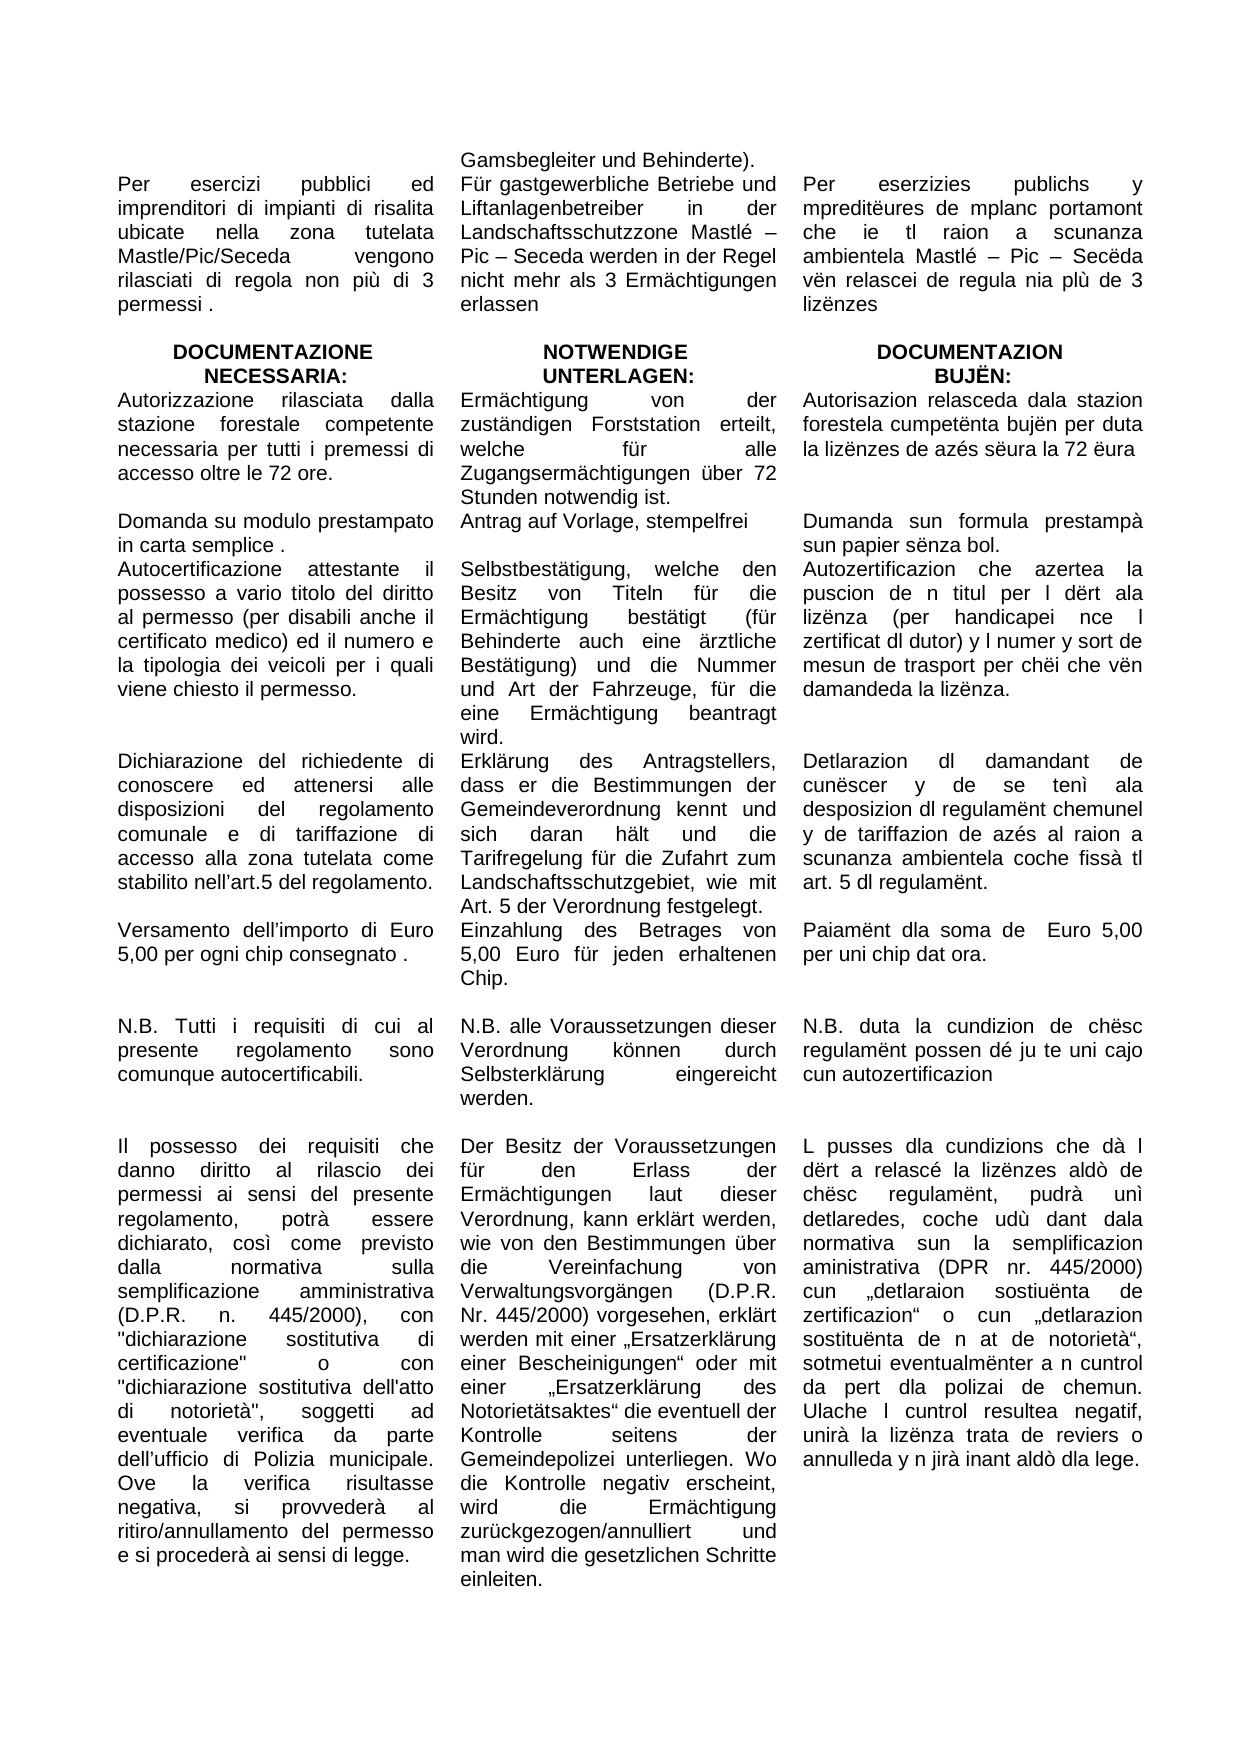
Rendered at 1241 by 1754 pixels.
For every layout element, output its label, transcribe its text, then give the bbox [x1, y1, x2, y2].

table_cell Autorisazion relasceda dala stazion forestela cumpetënta bujën per duta la lizënzes de azés sëura la 72 ëura [795, 388, 1162, 509]
table_cell N.B. alle Voraussetzungen dieser Verordnung können durch Selbsterklärung eingereicht werden. [453, 1014, 795, 1110]
table_cell Gamsbegleiter und Behinderte). [453, 148, 795, 172]
table_cell Ermächtigung von der zuständigen Forststation erteilt, welche für alle Zugangsermächtigungen über 72 Stunden notwendig ist. [453, 388, 795, 509]
table_cell L pusses dla cundizions che dà l dërt a relascé la lizënzes aldò de chësc regulamënt, pudrà unì detlaredes, coche udù dant dala normativa sun la semplificazion aministrativa (DPR nr. 445/2000) cun „detlaraion sostiuënta de zertificazion“ o cun „detlarazion sostituënta de n at de notorietà“, sotmetui eventualmënter a n cuntrol da pert dla polizai de chemun. Ulache l cuntrol resultea negatif, unirà la lizënza trata de reviers o annulleda y n jirà inant aldò dla lege. [795, 1134, 1162, 1591]
table_cell Per eserzizies publichs y mpreditëures de mplanc portamont che ie tl raion a scunanza ambientela Mastlé – Pic – Secëda vën relascei de regula nia plù de 3 lizënzes [795, 172, 1162, 316]
table_cell DOCUMENTAZION BUJËN: [795, 340, 1162, 388]
table_cell Autozertificazion che azertea la puscion de n titul per l dërt ala lizënza (per handicapei nce l zertificat dl dutor) y l numer y sort de mesun de trasport per chëi che vën damandeda la lizënza. [795, 557, 1162, 749]
table_cell [110, 1110, 453, 1134]
table_cell Versamento dell’importo di Euro 5,00 per ogni chip consegnato . [110, 918, 453, 990]
table_cell Detlarazion dl damandant de cunëscer y de se tenì ala desposizion dl regulamënt chemunel y de tariffazion de azés al raion a scunanza ambientela coche fissà tl art. 5 dl regulamënt. [795, 749, 1162, 918]
table_cell N.B. Tutti i requisiti di cui al presente regolamento sono comunque autocertificabili. [110, 1014, 453, 1110]
table_cell [110, 316, 453, 340]
table_cell Für gastgewerbliche Betriebe und Liftanlagenbetreiber in der Landschaftsschutzzone Mastlé – Pic – Seceda werden in der Regel nicht mehr als 3 Ermächtigungen erlassen [453, 172, 795, 316]
table_cell [795, 1591, 1162, 1616]
table_cell Autocertificazione attestante il possesso a vario titolo del diritto al permesso (per disabili anche il certificato medico) ed il numero e la tipologia dei veicoli per i quali viene chiesto il permesso. [110, 557, 453, 749]
table_cell Autorizzazione rilasciata dalla stazione forestale competente necessaria per tutti i premessi di accesso oltre le 72 ore. [110, 388, 453, 509]
table_cell [453, 1591, 795, 1616]
table_cell Il possesso dei requisiti che danno diritto al rilascio dei permessi ai sensi del presente regolamento, potrà essere dichiarato, così come previsto dalla normativa sulla semplificazione amministrativa (D.P.R. n. 445/2000), con "dichiarazione sostitutiva di certificazione" o con "dichiarazione sostitutiva dell'atto di notorietà", soggetti ad eventuale verifica da parte dell’ufficio di Polizia municipale. Ove la verifica risultasse negativa, si provvederà al ritiro/annullamento del permesso e si procederà ai sensi di legge. [110, 1134, 453, 1591]
table_cell [795, 990, 1162, 1014]
table_cell Paiamënt dla soma de Euro 5,00 per uni chip dat ora. [795, 918, 1162, 990]
table_cell DOCUMENTAZIONE NECESSARIA: [110, 340, 453, 388]
table_cell Antrag auf Vorlage, stempelfrei [453, 509, 795, 557]
table_cell Selbstbestätigung, welche den Besitz von Titeln für die Ermächtigung bestätigt (für Behinderte auch eine ärztliche Bestätigung) und die Nummer und Art der Fahrzeuge, für die eine Ermächtigung beantragt wird. [453, 557, 795, 749]
table_cell [110, 990, 453, 1014]
table_cell [453, 1110, 795, 1134]
table_cell [795, 316, 1162, 340]
table_cell Dichiarazione del richiedente di conoscere ed attenersi alle disposizioni del regolamento comunale e di tariffazione di accesso alla zona tutelata come stabilito nell’art.5 del regolamento. [110, 749, 453, 918]
table_cell N.B. duta la cundizion de chësc regulamënt possen dé ju te uni cajo cun autozertificazion [795, 1014, 1162, 1110]
table_cell Erklärung des Antragstellers, dass er die Bestimmungen der Gemeindeverordnung kennt und sich daran hält und die Tarifregelung für die Zufahrt zum Landschaftsschutzgebiet, wie mit Art. 5 der Verordnung festgelegt. [453, 749, 795, 918]
table_cell Dumanda sun formula prestampà sun papier sënza bol. [795, 509, 1162, 557]
table_cell [453, 990, 795, 1014]
table_cell [110, 1591, 453, 1616]
table_cell [795, 1110, 1162, 1134]
table_cell Domanda su modulo prestampato in carta semplice . [110, 509, 453, 557]
table_cell Der Besitz der Voraussetzungen für den Erlass der Ermächtigungen laut dieser Verordnung, kann erklärt werden, wie von den Bestimmungen über die Vereinfachung von Verwaltungsvorgängen (D.P.R. Nr. 445/2000) vorgesehen, erklärt werden mit einer „Ersatzerklärung einer Bescheinigungen“ oder mit einer „Ersatzerklärung des Notorietätsaktes“ die eventuell der Kontrolle seitens der Gemeindepolizei unterliegen. Wo die Kontrolle negativ erscheint, wird die Ermächtigung zurückgezogen/annulliert und man wird die gesetzlichen Schritte einleiten. [453, 1134, 795, 1591]
table_cell Per esercizi pubblici ed imprenditori di impianti di risalita ubicate nella zona tutelata Mastle/Pic/Seceda vengono rilasciati di regola non più di 3 permessi . [110, 172, 453, 316]
table_cell [453, 316, 795, 340]
table_cell NOTWENDIGE UNTERLAGEN: [453, 340, 795, 388]
table_cell Einzahlung des Betrages von 5,00 Euro für jeden erhaltenen Chip. [453, 918, 795, 990]
